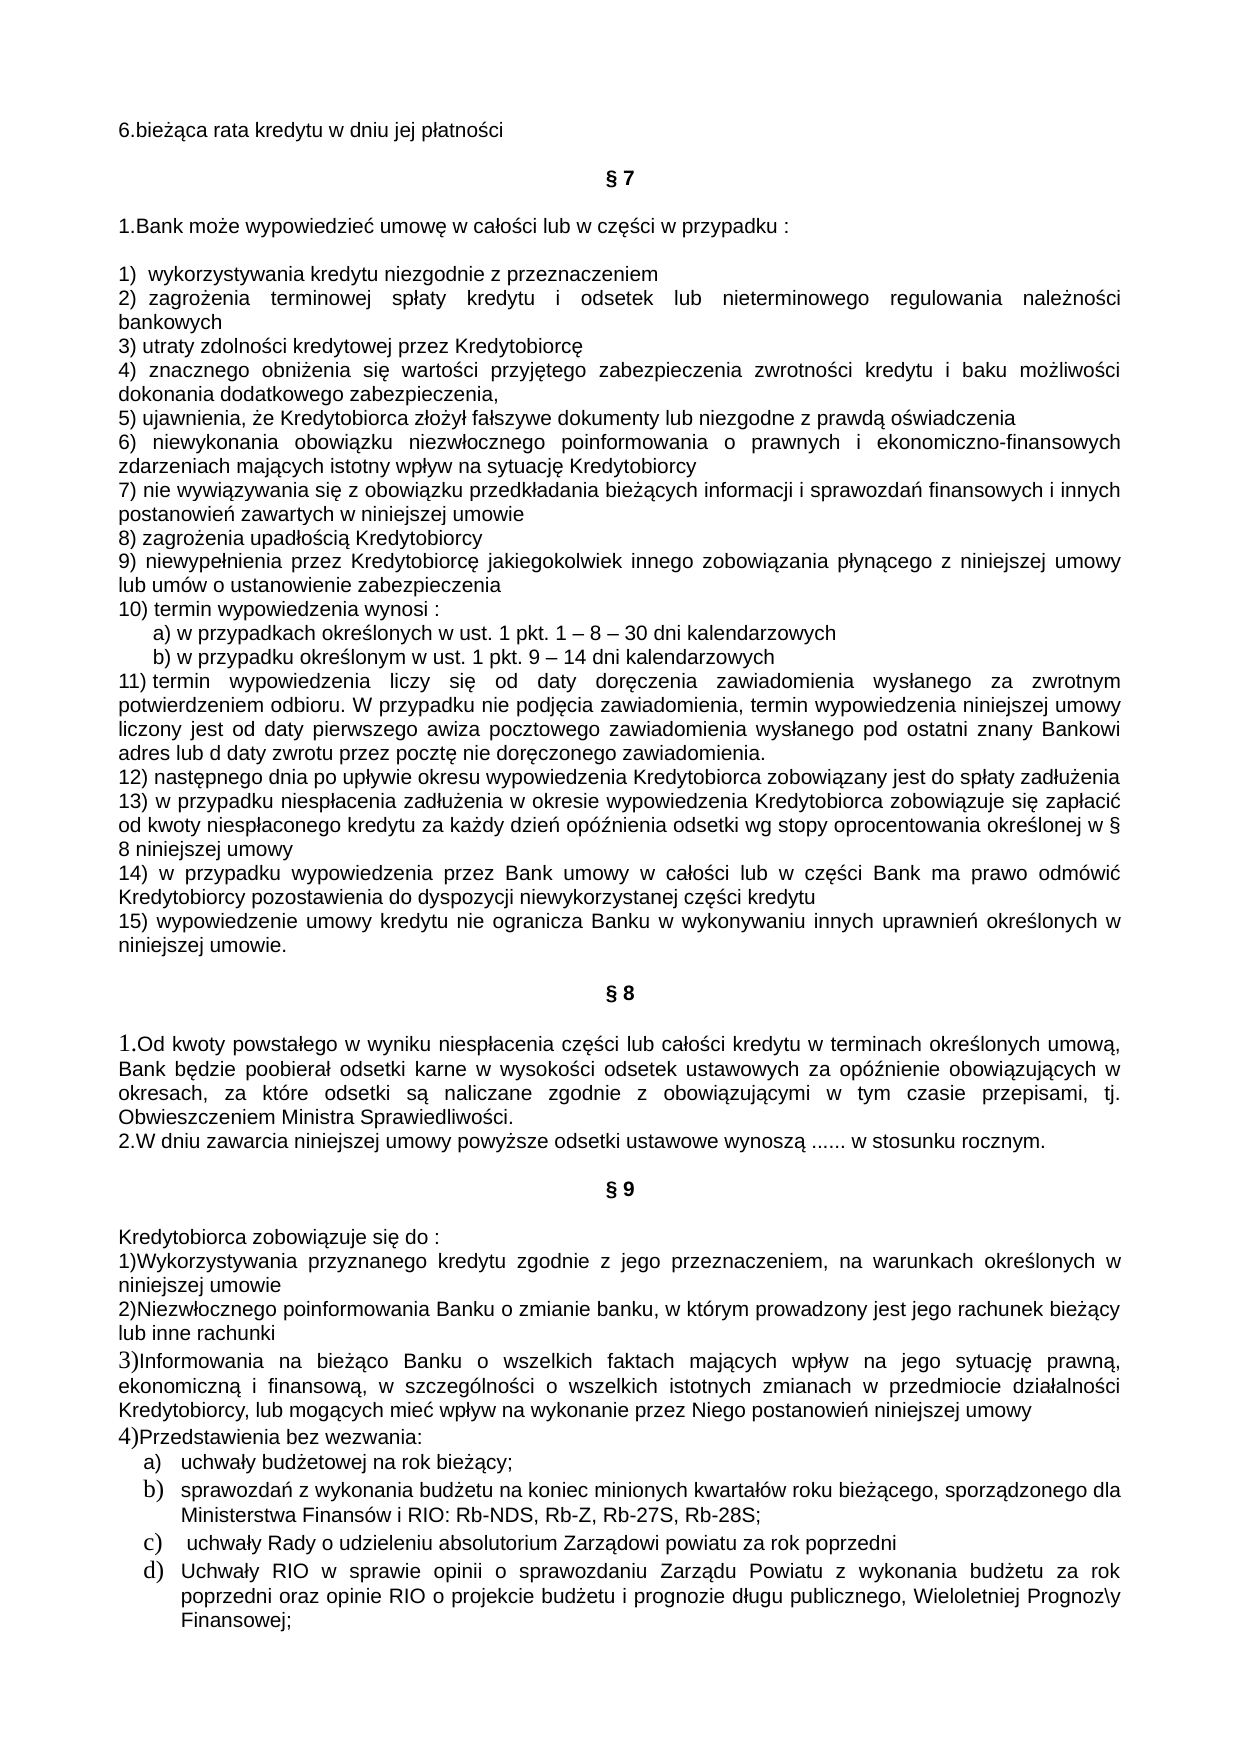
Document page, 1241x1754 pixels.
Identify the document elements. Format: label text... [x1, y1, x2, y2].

text § 9 [118, 1177, 1122, 1201]
text 4) znacznego obniżenia się wartości przyjętego zabezpieczenia zwrotności kredytu i baku możliwości dokonania dodatkowego zabezpieczenia, [118, 358, 1122, 406]
text § 7 [118, 166, 1122, 190]
text 6) niewykonania obowiązku niezwłocznego poinformowania o prawnych i ekonomiczno-finansowych zdarzeniach mających istotny wpływ na sytuację Kredytobiorcy [118, 429, 1122, 477]
text § 8 [118, 981, 1122, 1004]
list Niezwłocznego poinformowania Banku o zmianie banku, w którym prowadzony jest jego rachunek bieżący lub inne rachunki [118, 1297, 1122, 1345]
list Uchwały RIO w sprawie opinii o sprawozdaniu Zarządu Powiatu z wykonania budżetu za rok poprzedni oraz opinie RIO o projekcie budżetu i prognozie długu publicznego, Wieloletniej Prognoz\y Finansowej; [143, 1556, 1122, 1632]
list uchwały budżetowej na rok bieżący; [143, 1450, 1122, 1474]
text 3) utraty zdolności kredytowej przez Kredytobiorcę [118, 334, 1122, 358]
text 5) ujawnienia, że Kredytobiorca złożył fałszywe dokumenty lub niezgodne z prawdą oświadczenia [118, 406, 1122, 429]
text 8) zagrożenia upadłością Kredytobiorcy [118, 525, 1122, 549]
text 13) w przypadku niespłacenia zadłużenia w okresie wypowiedzenia Kredytobiorca zobowiązuje się zapłacić od kwoty niespłaconego kredytu za każdy dzień opóźnienia odsetki wg stopy oprocentowania określonej w § 8 niniejszej umowy [118, 789, 1122, 861]
list Od kwoty powstałego w wyniku niespłacenia części lub całości kredytu w terminach określonych umową, Bank będzie poobierał odsetki karne w wysokości odsetek ustawowych za opóźnienie obowiązujących w okresach, za które odsetki są naliczane zgodnie z obowiązującymi w tym czasie przepisami, tj. Obwieszczeniem Ministra Sprawiedliwości. [118, 1028, 1122, 1129]
text 11) termin wypowiedzenia liczy się od daty doręczenia zawiadomienia wysłanego za zwrotnym potwierdzeniem odbioru. W przypadku nie podjęcia zawiadomienia, termin wypowiedzenia niniejszej umowy liczony jest od daty pierwszego awiza pocztowego zawiadomienia wysłanego pod ostatni znany Bankowi adres lub d daty zwrotu przez pocztę nie doręczonego zawiadomienia. [118, 669, 1122, 765]
text 7) nie wywiązywania się z obowiązku przedkładania bieżących informacji i sprawozdań finansowych i innych postanowień zawartych w niniejszej umowie [118, 477, 1122, 525]
text 15) wypowiedzenie umowy kredytu nie ogranicza Banku w wykonywaniu innych uprawnień określonych w niniejszej umowie. [118, 909, 1122, 957]
text 14) w przypadku wypowiedzenia przez Bank umowy w całości lub w części Bank ma prawo odmówić Kredytobiorcy pozostawienia do dyspozycji niewykorzystanej części kredytu [118, 861, 1122, 909]
list uchwały Rady o udzieleniu absolutorium Zarządowi powiatu za rok poprzedni [143, 1527, 1122, 1556]
list Wykorzystywania przyznanego kredytu zgodnie z jego przeznaczeniem, na warunkach określonych w niniejszej umowie [118, 1249, 1122, 1297]
text b) w przypadku określonym w ust. 1 pkt. 9 – 14 dni kalendarzowych [118, 645, 1122, 669]
text 10) termin wypowiedzenia wynosi : [118, 597, 1122, 621]
list Informowania na bieżąco Banku o wszelkich faktach mających wpływ na jego sytuację prawną, ekonomiczną i finansową, w szczególności o wszelkich istotnych zmianach w przedmiocie działalności Kredytobiorcy, lub mogących mieć wpływ na wykonanie przez Niego postanowień niniejszej umowy [118, 1345, 1122, 1421]
text 12) następnego dnia po upływie okresu wypowiedzenia Kredytobiorca zobowiązany jest do spłaty zadłużenia [118, 765, 1122, 789]
text 2) zagrożenia terminowej spłaty kredytu i odsetek lub nieterminowego regulowania należności bankowych [118, 286, 1122, 334]
list bieżąca rata kredytu w dniu jej płatności [118, 118, 1122, 142]
text 9) niewypełnienia przez Kredytobiorcę jakiegokolwiek innego zobowiązania płynącego z niniejszej umowy lub umów o ustanowienie zabezpieczenia [118, 549, 1122, 597]
text a) w przypadkach określonych w ust. 1 pkt. 1 – 8 – 30 dni kalendarzowych [118, 621, 1122, 645]
text Kredytobiorca zobowiązuje się do : [118, 1225, 1122, 1249]
list Przedstawienia bez wezwania: [118, 1421, 1122, 1450]
list sprawozdań z wykonania budżetu na koniec minionych kwartałów roku bieżącego, sporządzonego dla Ministerstwa Finansów i RIO: Rb-NDS, Rb-Z, Rb-27S, Rb-28S; [143, 1474, 1122, 1527]
list Bank może wypowiedzieć umowę w całości lub w części w przypadku : [118, 214, 1122, 238]
list W dniu zawarcia niniejszej umowy powyższe odsetki ustawowe wynoszą ...... w stosunku rocznym. [118, 1129, 1122, 1153]
text 1) wykorzystywania kredytu niezgodnie z przeznaczeniem [118, 262, 1122, 286]
